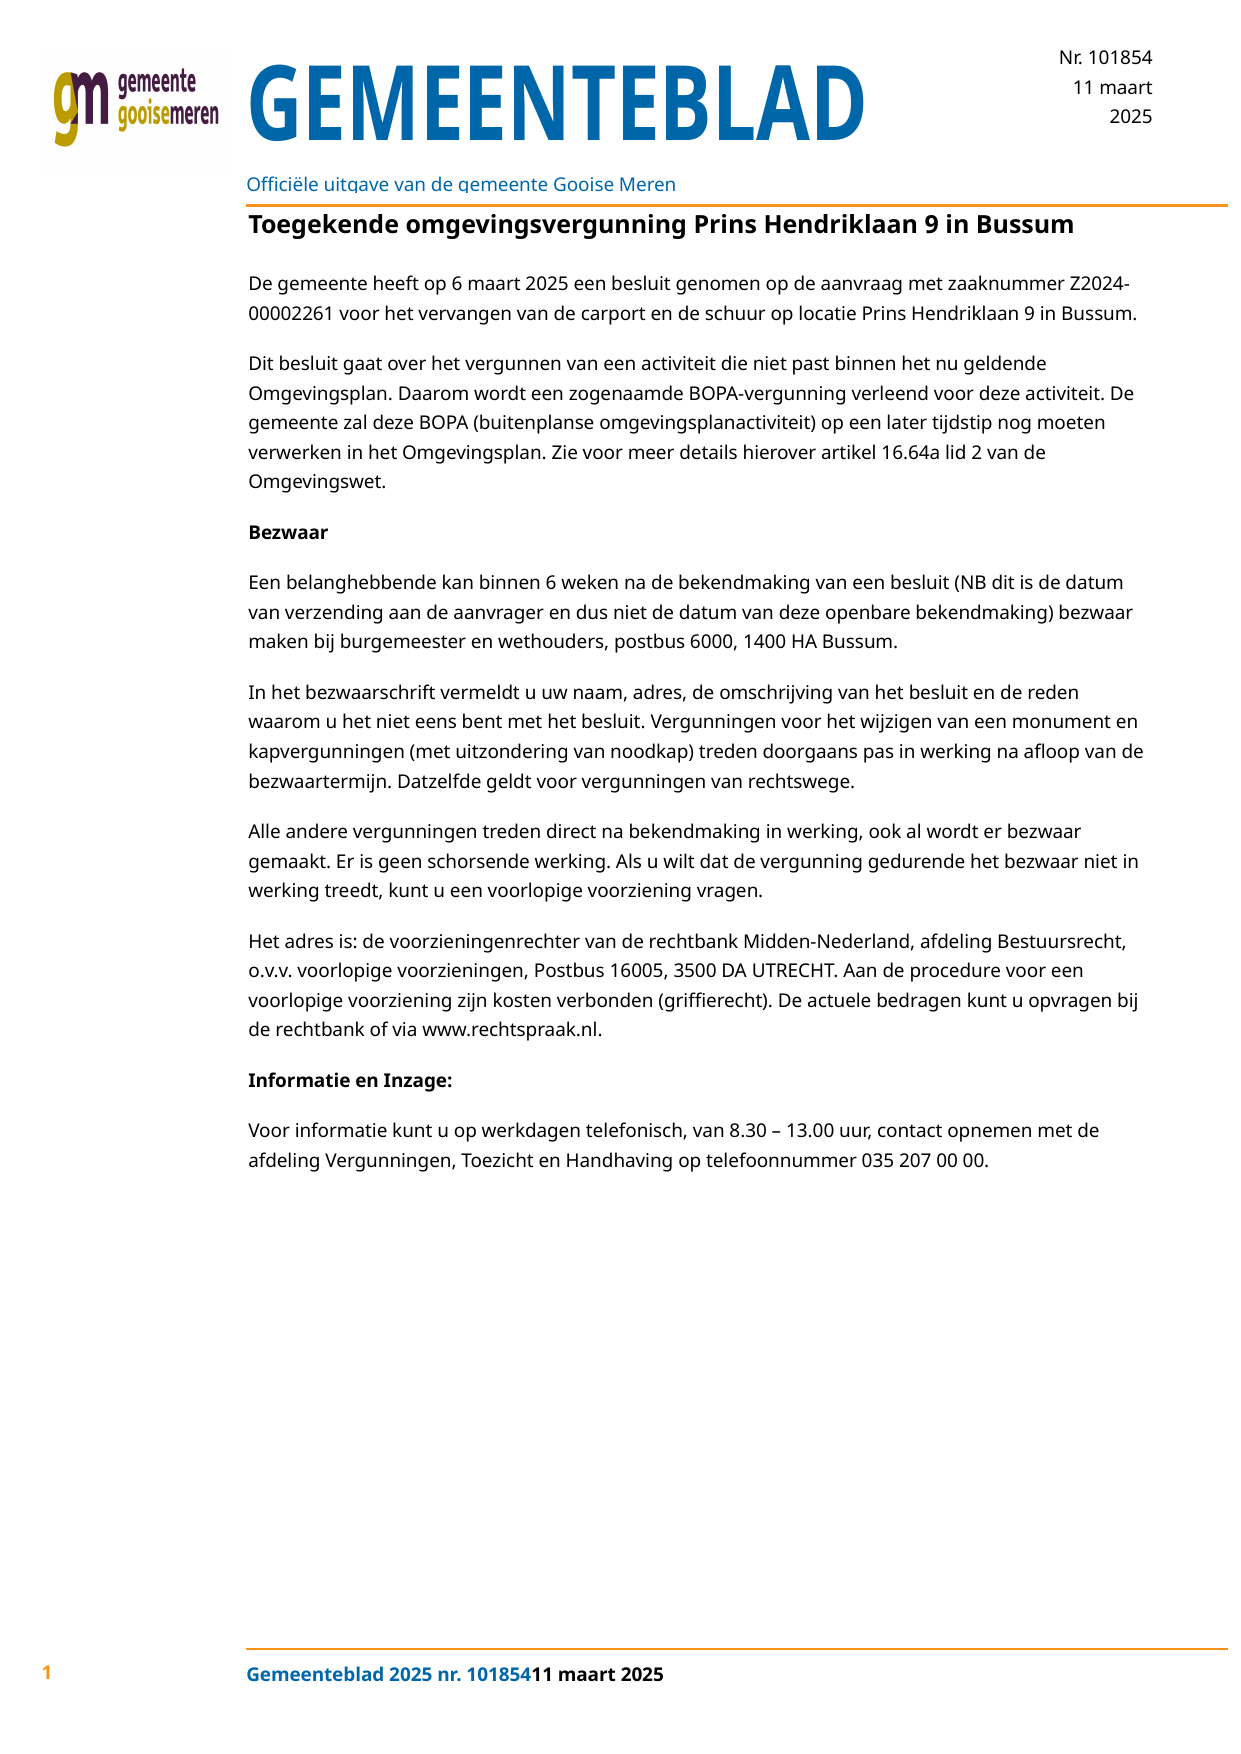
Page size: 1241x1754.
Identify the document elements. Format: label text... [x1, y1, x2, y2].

text Een belanghebbende kan binnen 6 weken na de bekendmaking van een besluit (NB dit is de datum van verzending aan de aanvrager en dus niet de datum van deze openbare bekendmaking) bezwaar maken bij burgemeester en wethouders, postbus 6000, 1400 HA Bussum. [248, 569, 1152, 654]
text Toegekende omgevingsvergunning Prins Hendriklaan 9 in Bussum [248, 207, 1152, 241]
text Voor informatie kunt u op werkdagen telefonisch, van 8.30 – 13.00 uur, contact opnemen met de afdeling Vergunningen, Toezicht en Handhaving op telefoonnummer 035 207 00 00. [248, 1117, 1152, 1173]
text Informatie en Inzage: [248, 1067, 1152, 1093]
picture [41, 47, 231, 172]
text Bezwaar [248, 519, 1152, 545]
text Alle andere vergunningen treden direct na bekendmaking in werking, ook al wordt er bezwaar gemaakt. Er is geen schorsende werking. Als u wilt dat de vergunning gedurende het bezwaar niet in werking treedt, kunt u een voorlopige voorziening vragen. [248, 818, 1152, 903]
text Dit besluit gaat over het vergunnen van een activiteit die niet past binnen het nu geldende Omgevingsplan. Daarom wordt een zogenaamde BOPA-vergunning verleend voor deze activiteit. De gemeente zal deze BOPA (buitenplanse omgevingsplanactiviteit) op een later tijdstip nog moeten verwerken in het Omgevingsplan. Zie voor meer details hierover artikel 16.64a lid 2 van de Omgevingswet. [248, 350, 1152, 494]
text De gemeente heeft op 6 maart 2025 een besluit genomen op de aanvraag met zaaknummer Z2024-00002261 voor het vervangen van de carport en de schuur op locatie Prins Hendriklaan 9 in Bussum. [248, 270, 1152, 326]
text Het adres is: de voorzieningenrechter van de rechtbank Midden-Nederland, afdeling Bestuursrecht, o.v.v. voorlopige voorzieningen, Postbus 16005, 3500 DA UTRECHT. Aan de procedure voor een voorlopige voorziening zijn kosten verbonden (griffierecht). De actuele bedragen kunt u opvragen bij de rechtbank of via www.rechtspraak.nl. [248, 928, 1152, 1042]
text In het bezwaarschrift vermeldt u uw naam, adres, de omschrijving van het besluit en de reden waarom u het niet eens bent met het besluit. Vergunningen voor het wijzigen van een monument en kapvergunningen (met uitzondering van noodkap) treden doorgaans pas in werking na afloop van de bezwaartermijn. Datzelfde geldt voor vergunningen van rechtswege. [248, 679, 1152, 793]
